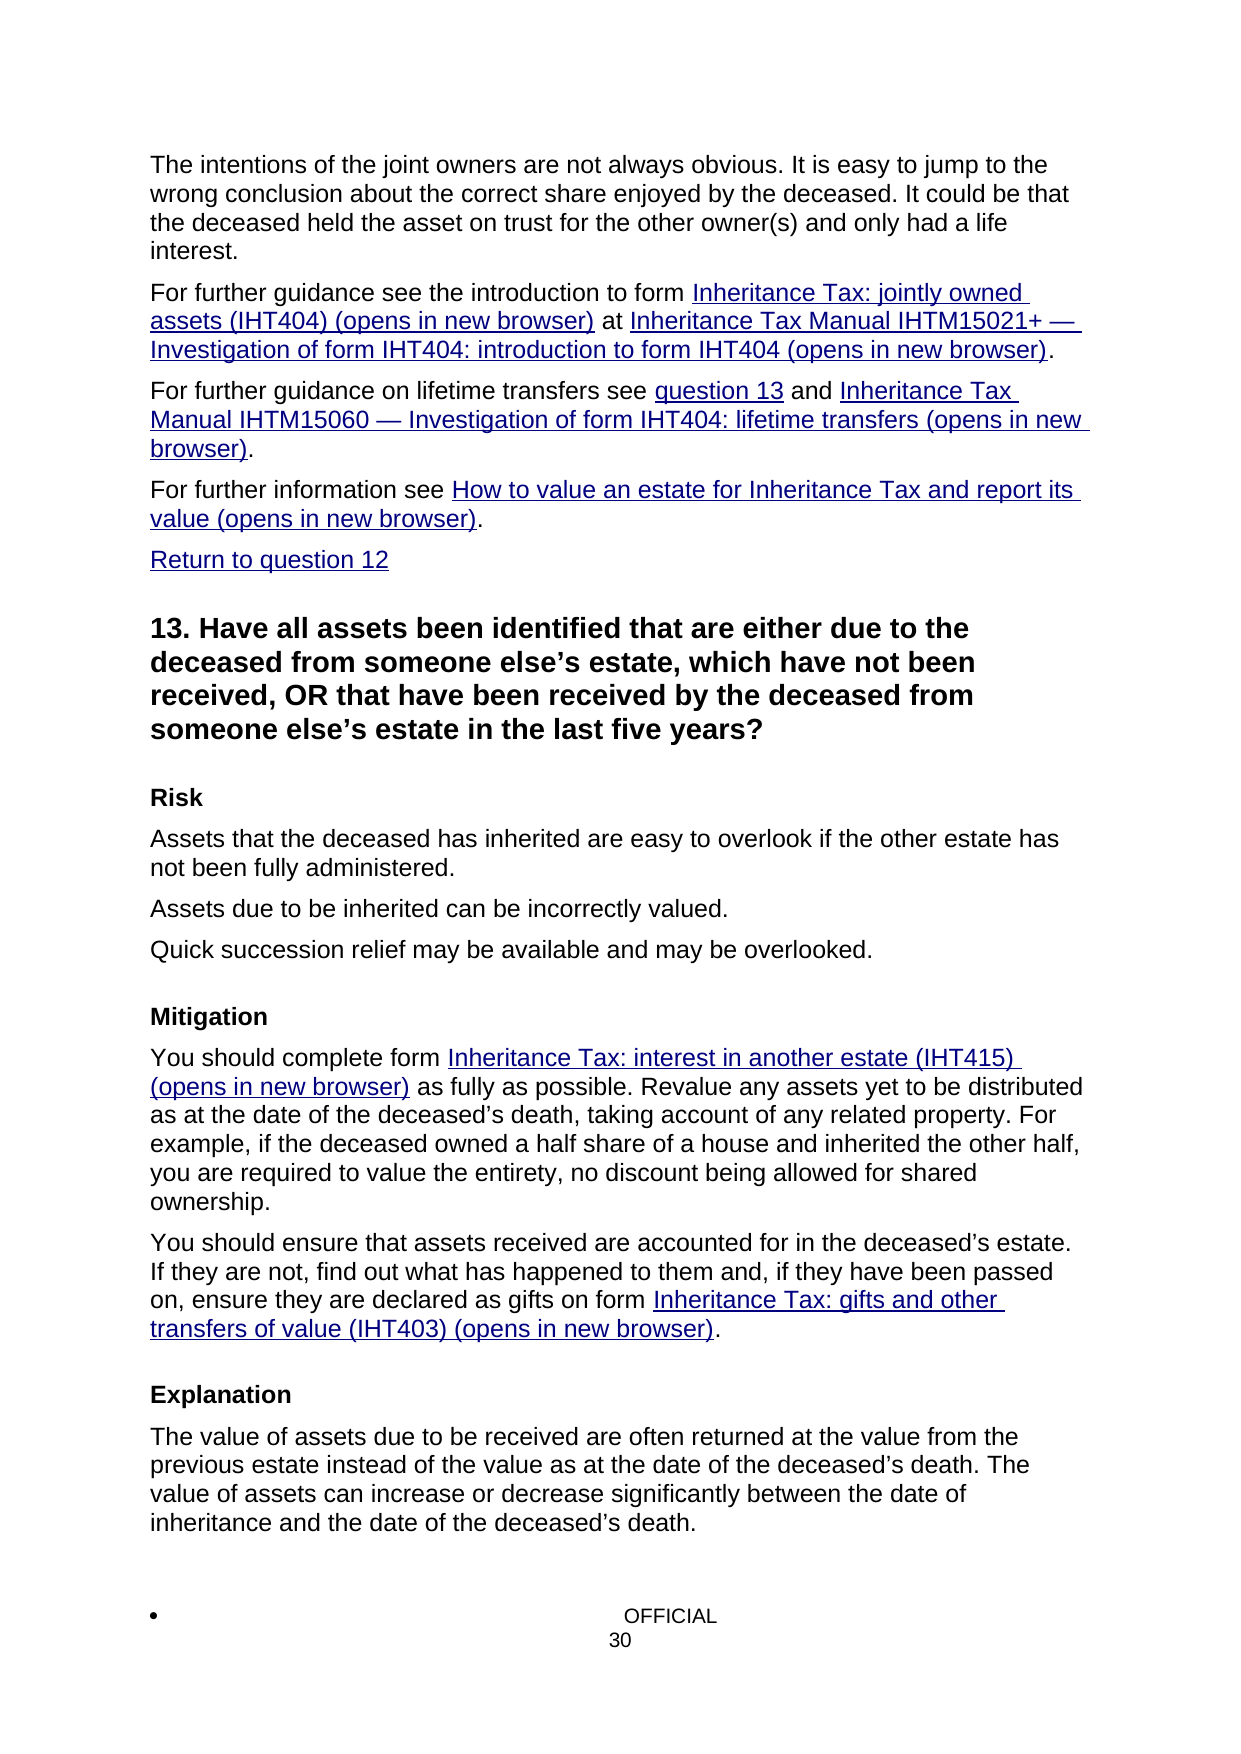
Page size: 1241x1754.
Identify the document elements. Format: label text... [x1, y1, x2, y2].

text You should ensure that assets received are accounted for in the deceased’s estate. If they are not, find out what has happened to them and, if they have been passed on, ensure they are declared as gifts on form Inheritance Tax: gifts and other transfers of value (IHT403) (opens in new browser). [150, 1228, 1090, 1343]
text Assets that the deceased has inherited are easy to overlook if the other estate has not been fully administered. [150, 824, 1090, 882]
text For further information see How to value an estate for Inheritance Tax and report its value (opens in new browser). [150, 475, 1090, 532]
text The intentions of the joint owners are not always obvious. It is easy to jump to the wrong conclusion about the correct share enjoyed by the deceased. It could be that the deceased held the asset on trust for the other owner(s) and only had a life interest. [150, 150, 1090, 265]
text The value of assets due to be received are often returned at the value from the previous estate instead of the value as at the date of the deceased’s death. The value of assets can increase or decrease significantly between the date of inheritance and the date of the deceased’s death. [150, 1422, 1090, 1537]
subtitle Explanation [150, 1380, 1090, 1409]
text You should complete form Inheritance Tax: interest in another estate (IHT415) (opens in new browser) as fully as possible. Revalue any assets yet to be distributed as at the date of the deceased’s death, taking account of any related property. For example, if the deceased owned a half share of a house and inherited the other half, you are required to value the entirety, no discount being allowed for shared ownership. [150, 1043, 1090, 1215]
text Quick succession relief may be available and may be overlooked. [150, 935, 1090, 964]
text browser). [150, 431, 1090, 462]
text Return to question 12 [150, 545, 1090, 574]
text For further guidance see the introduction to form Inheritance Tax: jointly owned assets (IHT404) (opens in new browser) at Inheritance Tax Manual IHTM15021+ — Investigation of form IHT404: introduction to form IHT404 (opens in new browser). [150, 277, 1090, 364]
subtitle Risk [150, 783, 1090, 812]
subtitle Mitigation [150, 1002, 1090, 1030]
text Assets due to be inherited can be incorrectly valued. [150, 894, 1090, 923]
subtitle 13. Have all assets been identified that are either due to the deceased from someone else’s estate, which have not been received, OR that have been received by the deceased from someone else’s estate in the last five years? [150, 611, 1090, 745]
text For further guidance on lifetime transfers see question 13 and Inheritance Tax Manual IHTM15060 — Investigation of form IHT404: lifetime transfers (opens in new [150, 376, 1090, 430]
